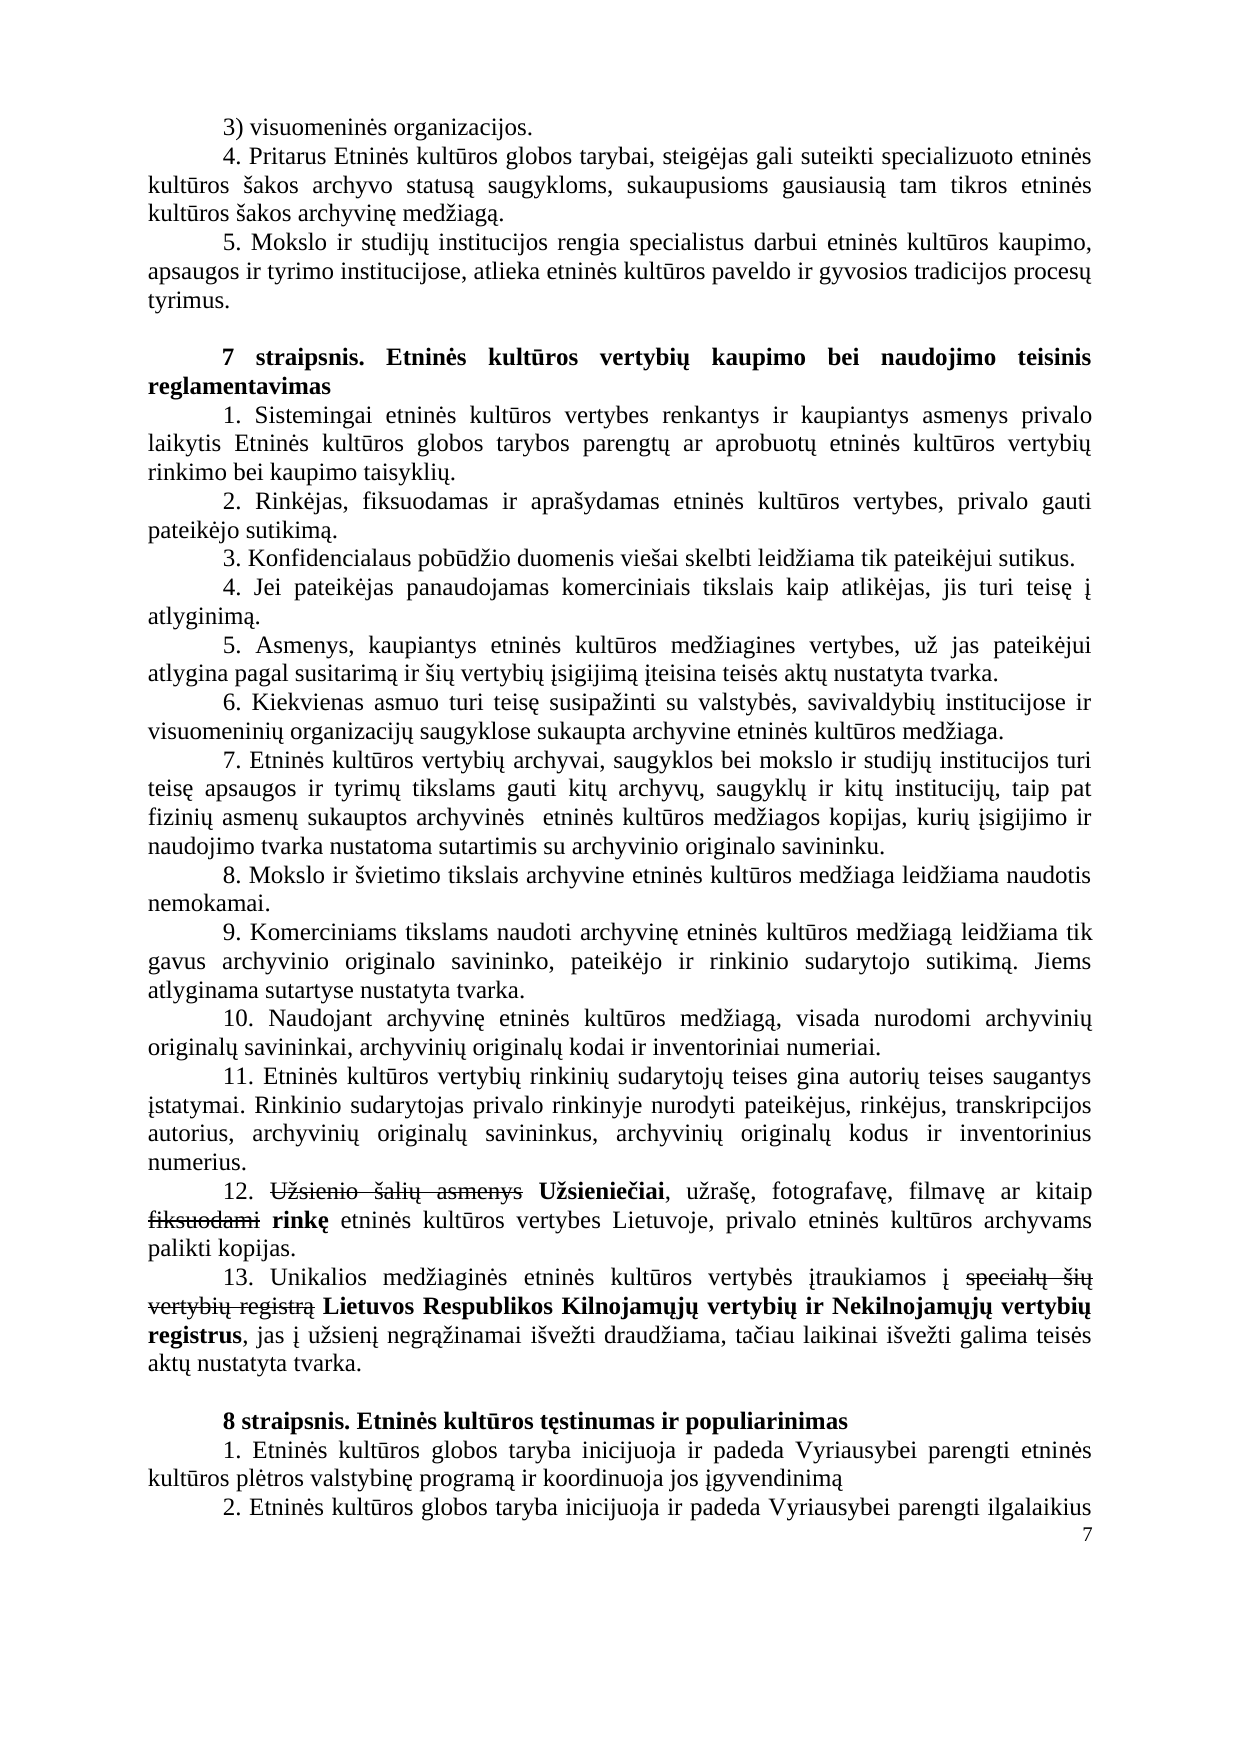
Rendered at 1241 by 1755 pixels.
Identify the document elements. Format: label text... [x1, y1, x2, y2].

text 11. Etninės kultūros vertybių rinkinių sudarytojų teises gina autorių teises saugantys įstatymai. Rinkinio sudarytojas privalo rinkinyje nurodyti pateikėjus, rinkėjus, transkripcijos autorius, archyvinių originalų savininkus, archyvinių originalų kodus ir inventorinius numerius. [148, 1061, 1093, 1176]
text 1. Sistemingai etninės kultūros vertybes renkantys ir kaupiantys asmenys privalo laikytis Etninės kultūros globos tarybos parengtų ar aprobuotų etninės kultūros vertybių rinkimo bei kaupimo taisyklių. [148, 400, 1093, 486]
text 13. Unikalios medžiaginės etninės kultūros vertybės įtraukiamos į specialų šių vertybių registrą Lietuvos Respublikos Kilnojamųjų vertybių ir Nekilnojamųjų vertybių registrus, jas į užsienį negrąžinamai išvežti draudžiama, tačiau laikinai išvežti galima teisės aktų nustatyta tvarka. [148, 1262, 1093, 1377]
text 5. Asmenys, kaupiantys etninės kultūros medžiagines vertybes, už jas pateikėjui atlygina pagal susitarimą ir šių vertybių įsigijimą įteisina teisės aktų nustatyta tvarka. [148, 630, 1093, 687]
text 7. Etninės kultūros vertybių archyvai, saugyklos bei mokslo ir studijų institucijos turi teisę apsaugos ir tyrimų tikslams gauti kitų archyvų, saugyklų ir kitų institucijų, taip pat fizinių asmenų sukauptos archyvinės etninės kultūros medžiagos kopijas, kurių įsigijimo ir naudojimo tvarka nustatoma sutartimis su archyvinio originalo savininku. [148, 745, 1093, 860]
text 4. Pritarus Etninės kultūros globos tarybai, steigėjas gali suteikti specializuoto etninės kultūros šakos archyvo statusą saugykloms, sukaupusioms gausiausią tam tikros etninės kultūros šakos archyvinę medžiagą. [148, 141, 1093, 227]
text 5. Mokslo ir studijų institucijos rengia specialistus darbui etninės kultūros kaupimo, apsaugos ir tyrimo institucijose, atlieka etninės kultūros paveldo ir gyvosios tradicijos procesų tyrimus. [148, 227, 1093, 313]
text 3) visuomeninės organizacijos. [148, 112, 1093, 141]
text 2. Rinkėjas, fiksuodamas ir aprašydamas etninės kultūros vertybes, privalo gauti pateikėjo sutikimą. [148, 486, 1093, 543]
text 2. Etninės kultūros globos taryba inicijuoja ir padeda Vyriausybei parengti ilgalaikius [148, 1492, 1093, 1521]
text 7 straipsnis. Etninės kultūros vertybių kaupimo bei naudojimo teisinis reglamentavimas [148, 342, 1093, 400]
text 3. Konfidencialaus pobūdžio duomenis viešai skelbti leidžiama tik pateikėjui sutikus. [148, 543, 1093, 572]
text 4. Jei pateikėjas panaudojamas komerciniais tikslais kaip atlikėjas, jis turi teisę į atlyginimą. [148, 572, 1093, 630]
text 8. Mokslo ir švietimo tikslais archyvine etninės kultūros medžiaga leidžiama naudotis nemokamai. [148, 860, 1093, 917]
text 10. Naudojant archyvinę etninės kultūros medžiagą, visada nurodomi archyvinių originalų savininkai, archyvinių originalų kodai ir inventoriniai numeriai. [148, 1003, 1093, 1061]
text 6. Kiekvienas asmuo turi teisę susipažinti su valstybės, savivaldybių institucijose ir visuomeninių organizacijų saugyklose sukaupta archyvine etninės kultūros medžiaga. [148, 687, 1093, 745]
text 1. Etninės kultūros globos taryba inicijuoja ir padeda Vyriausybei parengti etninės kultūros plėtros valstybinę programą ir koordinuoja jos įgyvendinimą [148, 1435, 1093, 1492]
text 9. Komerciniams tikslams naudoti archyvinę etninės kultūros medžiagą leidžiama tik gavus archyvinio originalo savininko, pateikėjo ir rinkinio sudarytojo sutikimą. Jiems atlyginama sutartyse nustatyta tvarka. [148, 917, 1093, 1003]
text 12. Užsienio šalių asmenys Užsieniečiai, užrašę, fotografavę, filmavę ar kitaip fiksuodami rinkę etninės kultūros vertybes Lietuvoje, privalo etninės kultūros archyvams palikti kopijas. [148, 1176, 1093, 1262]
text 8 straipsnis. Etninės kultūros tęstinumas ir populiarinimas [148, 1406, 1093, 1435]
